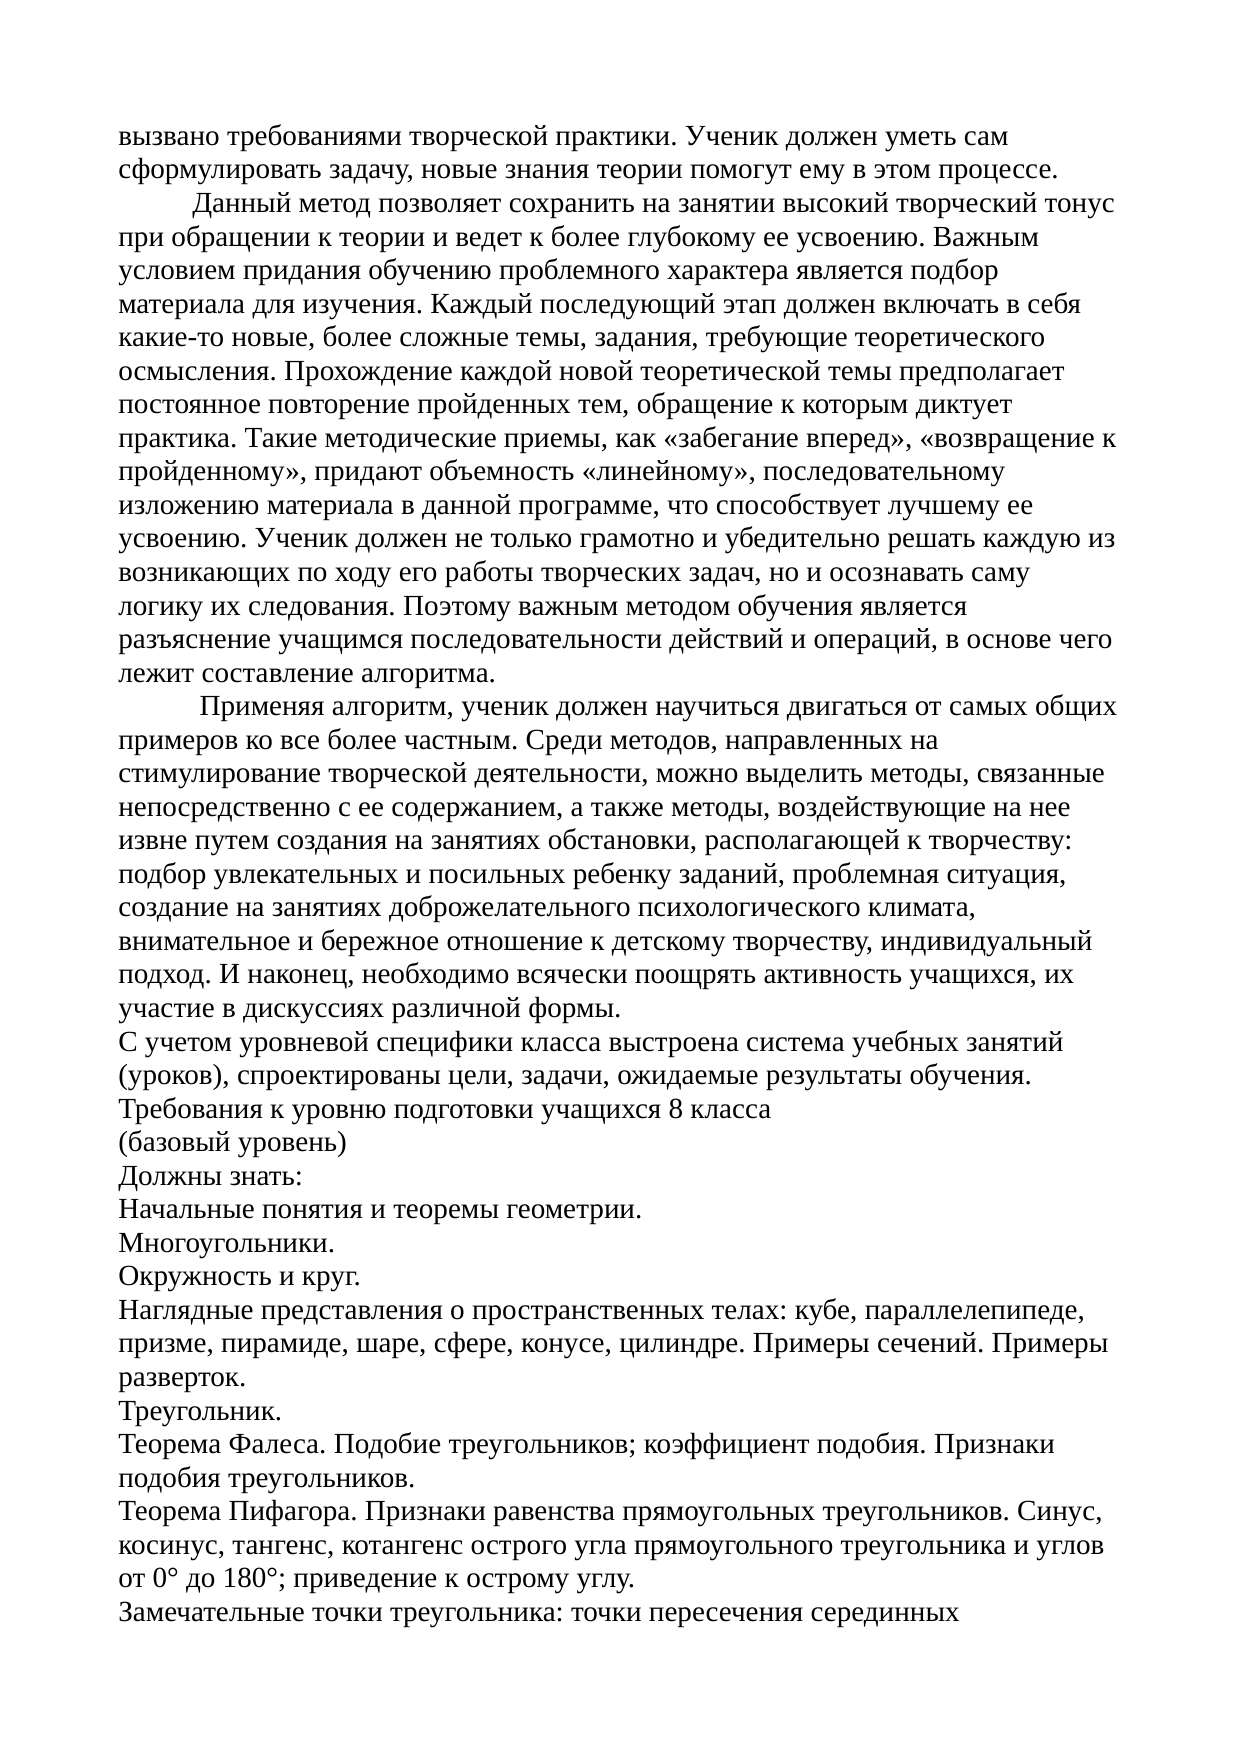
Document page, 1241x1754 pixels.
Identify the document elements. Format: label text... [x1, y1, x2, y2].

text Теорема Пифагора. Признаки равенства прямоугольных треугольников. Синус, косинус, тангенс, котангенс острого угла прямоугольного треугольника и углов от 0° до 180°; приведение к острому углу. [118, 1493, 1122, 1594]
text Окружность и круг. [118, 1258, 1122, 1292]
text Наглядные представления о пространственных телах: кубе, параллелепипеде, призме, пирамиде, шаре, сфере, конусе, цилиндре. Примеры сечений. Примеры разверток. [118, 1292, 1122, 1393]
text вызвано требованиями творческой практики. Ученик должен уметь сам сформулировать задачу, новые знания теории помогут ему в этом процессе. Данный метод позволяет сохранить на занятии высокий творческий тонус при обращении к теории и ведет к более глубокому ее усвоению. Важным условием придания обучению проблемного характера является подбор материала для изучения. Каждый последующий этап должен включать в себя какие-то новые, более сложные темы, задания, требующие теоретического осмысления. Прохождение каждой новой теоретической темы предполагает постоянное повторение пройденных тем, обращение к которым диктует практика. Такие методические приемы, как «забегание вперед», «возвращение к пройденному», придают объемность «линейному», последовательному изложению материала в данной программе, что способствует лучшему ее усвоению. Ученик должен не только грамотно и убедительно решать каждую из возникающих по ходу его работы творческих задач, но и осознавать саму логику их следования. Поэтому важным методом обучения является разъяснение учащимся последовательности действий и операций, в основе чего лежит составление алгоритма. [118, 118, 1122, 688]
text Начальные понятия и теоремы геометрии. [118, 1191, 1122, 1225]
text Применяя алгоритм, ученик должен научиться двигаться от самых общих примеров ко все более частным. Среди методов, направленных на стимулирование творческой деятельности, можно выделить методы, связанные непосредственно с ее содержанием, а также методы, воздействующие на нее извне путем создания на занятиях обстановки, располагающей к творчеству: подбор увлекательных и посильных ребенку заданий, проблемная ситуация, создание на занятиях доброжелательного психологического климата, внимательное и бережное отношение к детскому творчеству, индивидуальный подход. И наконец, необходимо всячески поощрять активность учащихся, их участие в дискуссиях различной формы. [118, 688, 1122, 1024]
text Должны знать: [118, 1158, 1122, 1191]
text Теорема Фалеса. Подобие треугольников; коэффициент подобия. Признаки подобия треугольников. [118, 1426, 1122, 1493]
text Многоугольники. [118, 1225, 1122, 1258]
text Требования к уровню подготовки учащихся 8 класса (базовый уровень) [118, 1091, 1122, 1158]
text Треугольник. [118, 1393, 1122, 1426]
text Замечательные точки треугольника: точки пересечения серединных [118, 1594, 1122, 1627]
text С учетом уровневой специфики класса выстроена система учебных занятий (уроков), спроектированы цели, задачи, ожидаемые результаты обучения. [118, 1024, 1122, 1091]
